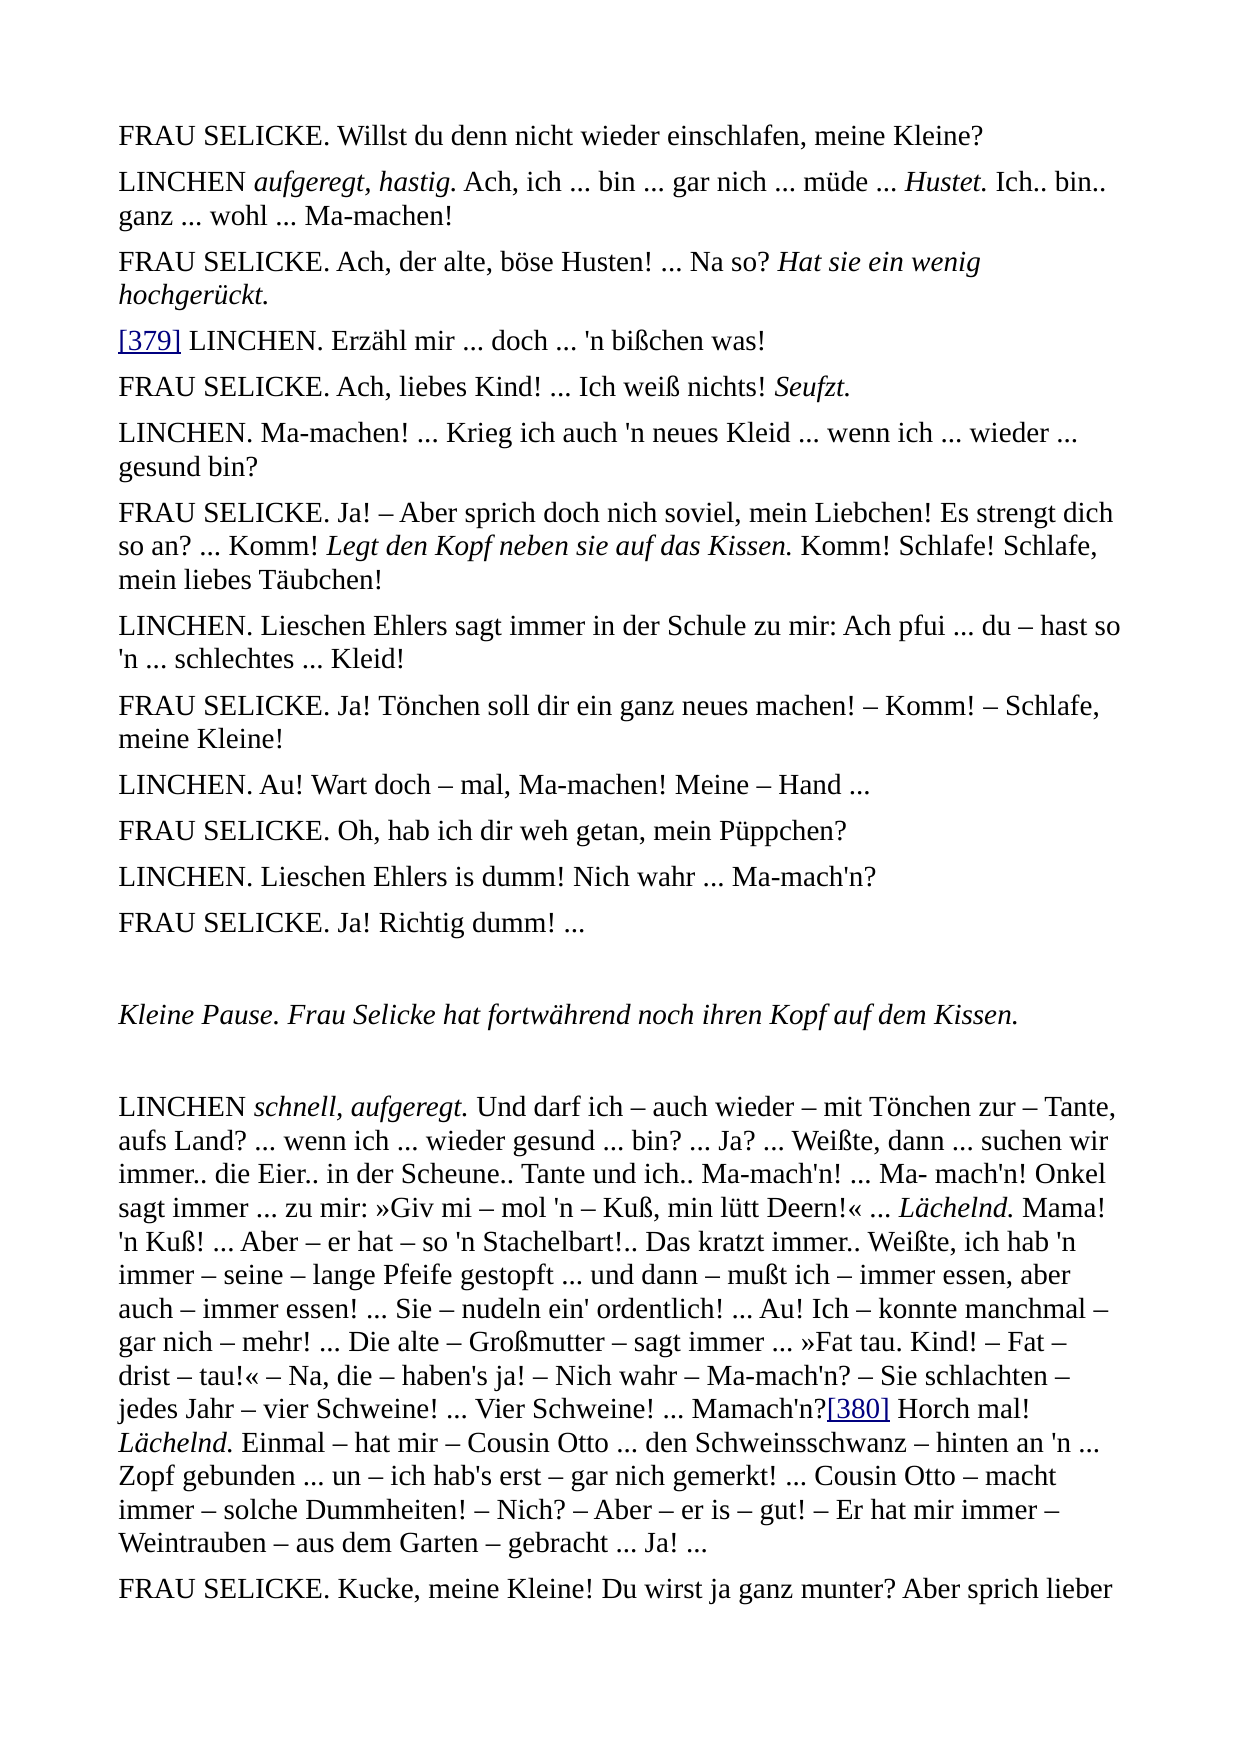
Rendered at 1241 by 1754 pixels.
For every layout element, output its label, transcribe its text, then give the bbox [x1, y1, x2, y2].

text FRAU SELICKE. Ja! Tönchen soll dir ein ganz neues machen! – Komm! – Schlafe, meine Kleine! [118, 688, 1122, 755]
text LINCHEN. Au! Wart doch – mal, Ma-machen! Meine – Hand ... [118, 767, 1122, 801]
text FRAU SELICKE. Oh, hab ich dir weh getan, mein Püppchen? [118, 813, 1122, 847]
text LINCHEN aufgeregt, hastig. Ach, ich ... bin ... gar nich ... müde ... Hustet. Ich.. bin.. ganz ... wohl ... Ma-machen! [118, 164, 1122, 231]
text FRAU SELICKE. Ja! Richtig dumm! ... [118, 905, 1122, 939]
text [379] LINCHEN. Erzähl mir ... doch ... 'n bißchen was! [118, 323, 1122, 357]
text LINCHEN. Lieschen Ehlers is dumm! Nich wahr ... Ma-mach'n? [118, 859, 1122, 893]
text LINCHEN. Lieschen Ehlers sagt immer in der Schule zu mir: Ach pfui ... du – hast so 'n ... schlechtes ... Kleid! [118, 608, 1122, 675]
text Kleine Pause. Frau Selicke hat fortwährend noch ihren Kopf auf dem Kissen. [118, 997, 1122, 1031]
text FRAU SELICKE. Ach, der alte, böse Husten! ... Na so? Hat sie ein wenig hochgerückt. [118, 244, 1122, 311]
text FRAU SELICKE. Ach, liebes Kind! ... Ich weiß nichts! Seufzt. [118, 369, 1122, 403]
text FRAU SELICKE. Kucke, meine Kleine! Du wirst ja ganz munter? Aber sprich lieber [118, 1572, 1122, 1605]
text LINCHEN. Ma-machen! ... Krieg ich auch 'n neues Kleid ... wenn ich ... wieder ... gesund bin? [118, 415, 1122, 482]
text FRAU SELICKE. Willst du denn nicht wieder einschlafen, meine Kleine? [118, 118, 1122, 152]
text FRAU SELICKE. Ja! – Aber sprich doch nich soviel, mein Liebchen! Es strengt dich so an? ... Komm! Legt den Kopf neben sie auf das Kissen. Komm! Schlafe! Schlafe, mein liebes Täubchen! [118, 495, 1122, 596]
text LINCHEN schnell, aufgeregt. Und darf ich – auch wieder – mit Tönchen zur – Tante, aufs Land? ... wenn ich ... wieder gesund ... bin? ... Ja? ... Weißte, dann ... suchen wir immer.. die Eier.. in der Scheune.. Tante und ich.. Ma-mach'n! ... Ma- mach'n! Onkel sagt immer ... zu mir: »Giv mi – mol 'n – Kuß, min lütt Deern!« ... Lächelnd. Mama! 'n Kuß! ... Aber – er hat – so 'n Stachelbart!.. Das kratzt immer.. Weißte, ich hab 'n immer – seine – lange Pfeife gestopft ... und dann – mußt ich – immer essen, aber auch – immer essen! ... Sie – nudeln ein' ordentlich! ... Au! Ich – konnte manchmal – gar nich – mehr! ... Die alte – Großmutter – sagt immer ... »Fat tau. Kind! – Fat – drist – tau!« – Na, die – haben's ja! – Nich wahr – Ma-mach'n? – Sie schlachten – jedes Jahr – vier Schweine! ... Vier Schweine! ... Mamach'n?[380] Horch mal! Lächelnd. Einmal – hat mir – Cousin Otto ... den Schweinsschwanz – hinten an 'n ... Zopf gebunden ... un – ich hab's erst – gar nich gemerkt! ... Cousin Otto – macht immer – solche Dummheiten! – Nich? – Aber – er is – gut! – Er hat mir immer – Weintrauben – aus dem Garten – gebracht ... Ja! ... [118, 1089, 1122, 1559]
